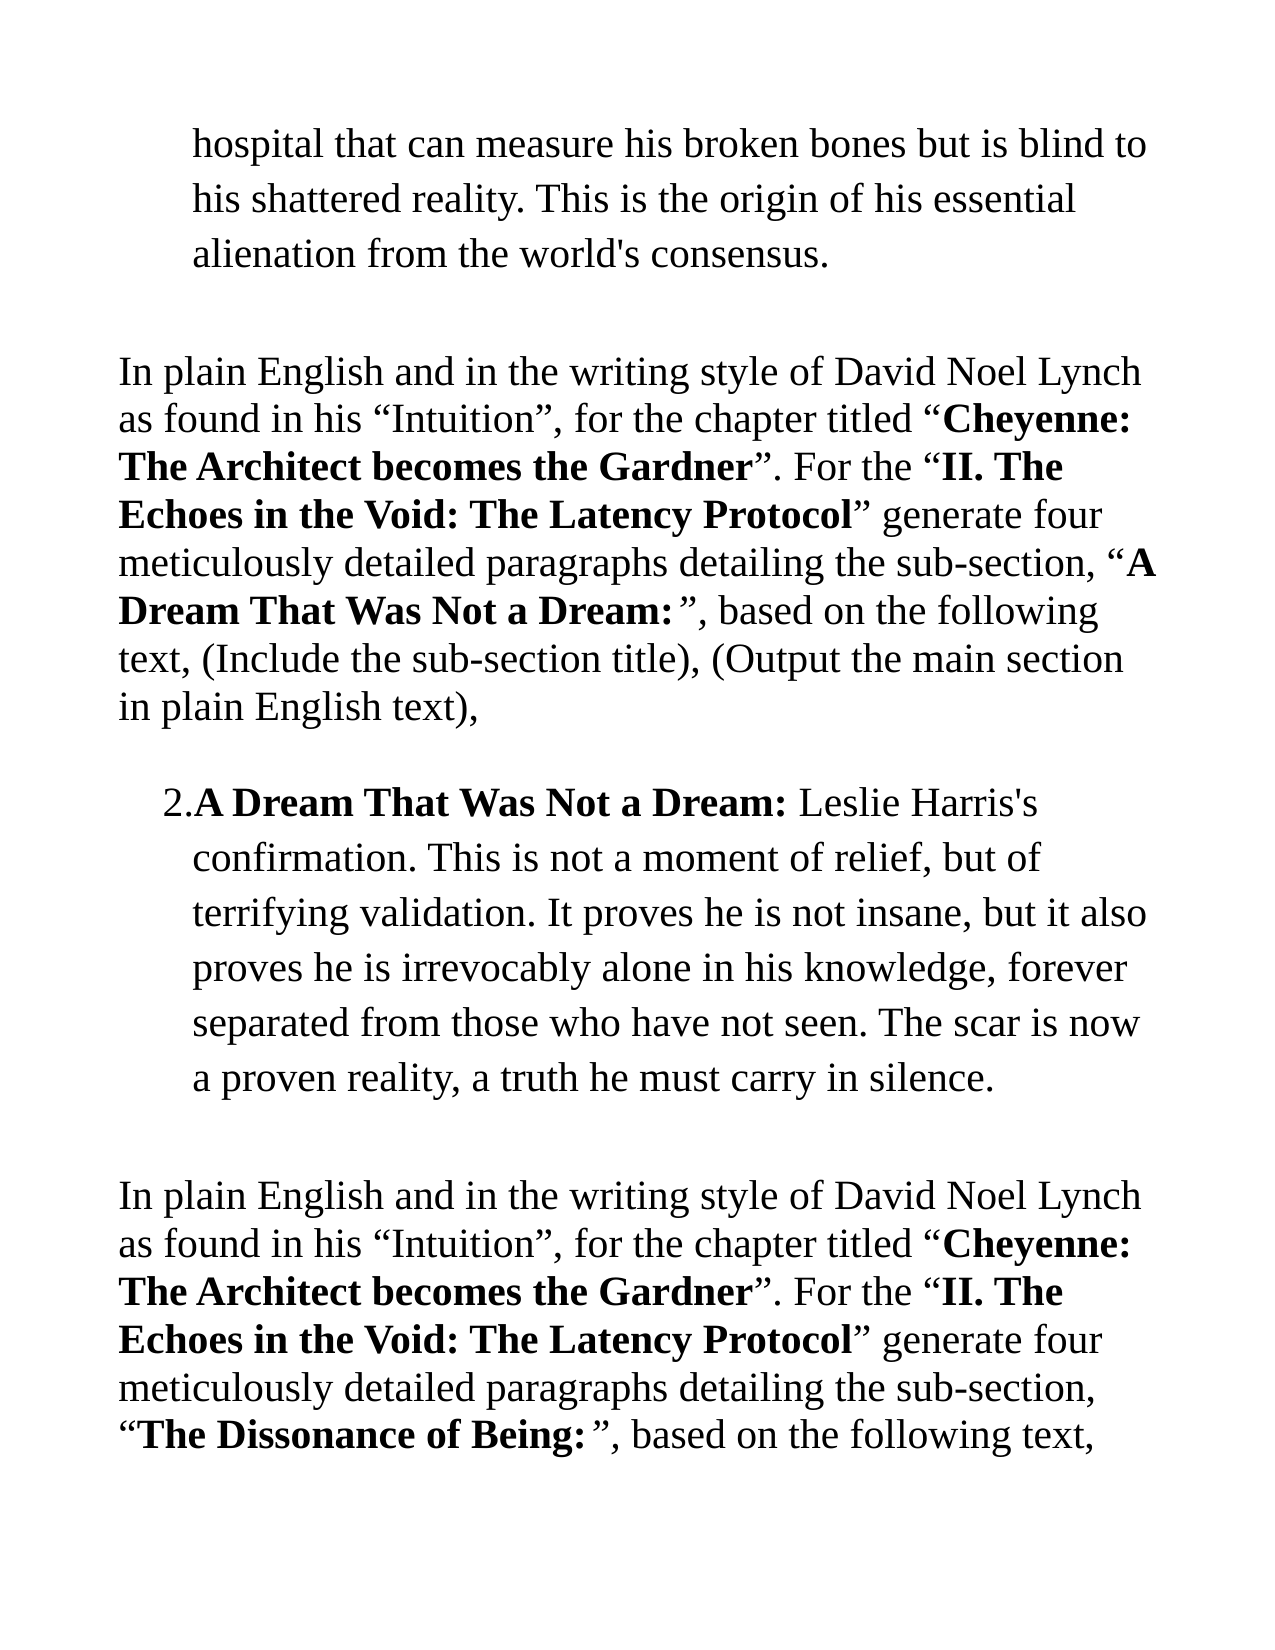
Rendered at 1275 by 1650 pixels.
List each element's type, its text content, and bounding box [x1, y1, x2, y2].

text In plain English and in the writing style of David Noel Lynch as found in his “Intuition”, for the chapter titled “Cheyenne: The Architect becomes the Gardner”. For the “II. The Echoes in the Void: The Latency Protocol” generate four meticulously detailed paragraphs detailing the sub-section, “A Dream That Was Not a Dream:”, based on the following text, (Include the sub-section title), (Output the main section in plain English text), [118, 346, 1157, 729]
list A Dream That Was Not a Dream: Leslie Harris's confirmation. This is not a moment of relief, but of terrifying validation. It proves he is not insane, but it also proves he is irrevocably alone in his knowledge, forever separated from those who have not seen. The scar is now a proven reality, a truth he must carry in silence. [162, 777, 1157, 1101]
list hospital that can measure his broken bones but is blind to his shattered reality. This is the origin of his essential alienation from the world's consensus. [162, 118, 1157, 276]
text In plain English and in the writing style of David Noel Lynch as found in his “Intuition”, for the chapter titled “Cheyenne: The Architect becomes the Gardner”. For the “II. The Echoes in the Void: The Latency Protocol” generate four meticulously detailed paragraphs detailing the sub-section, “The Dissonance of Being:”, based on the following text, [118, 1170, 1157, 1458]
